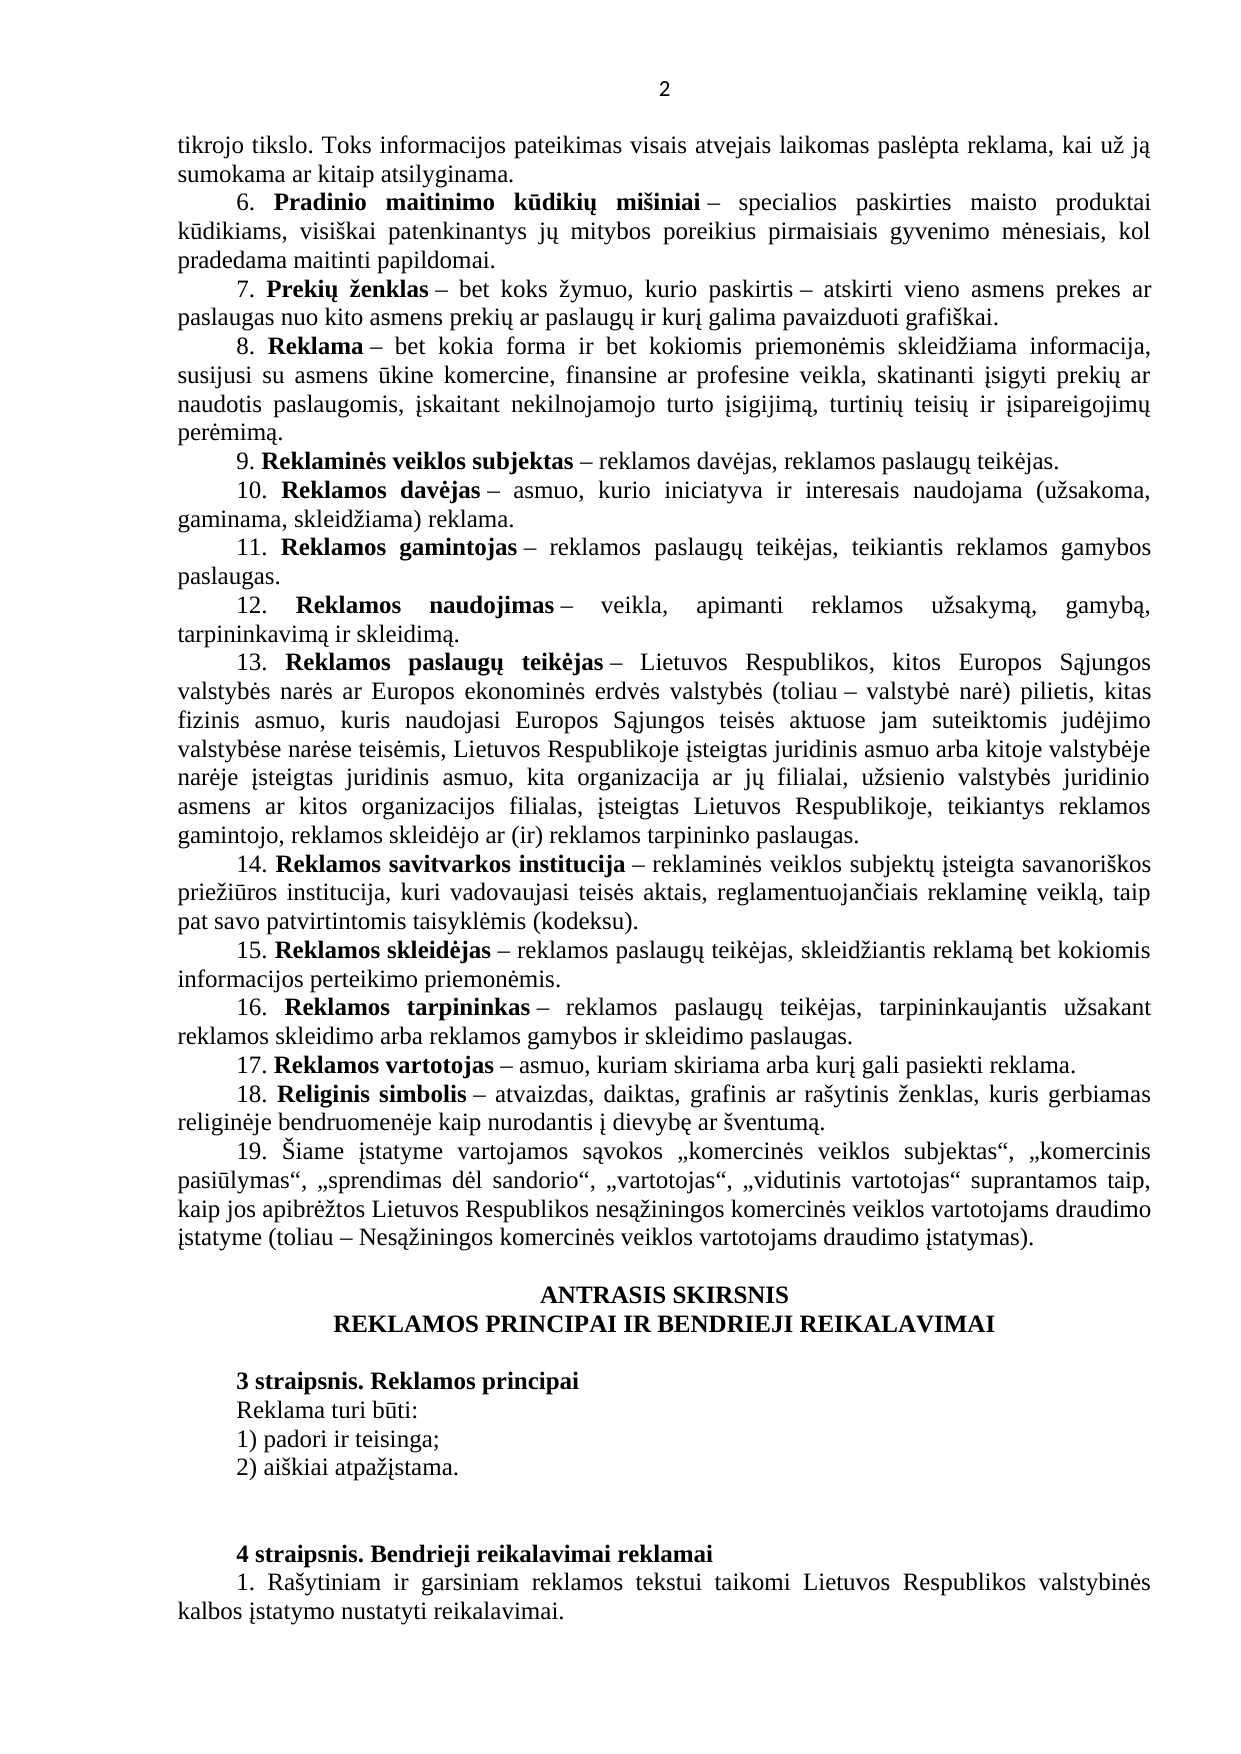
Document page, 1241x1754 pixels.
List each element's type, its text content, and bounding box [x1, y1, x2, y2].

text tikrojo tikslo. Toks informacijos pateikimas visais atvejais laikomas paslėpta reklama, kai už ją sumokama ar kitaip atsilyginama. [177, 130, 1152, 187]
text 19. Šiame įstatyme vartojamos sąvokos „komercinės veiklos subjektas“, „komercinis pasiūlymas“, „sprendimas dėl sandorio“, „vartotojas“, „vidutinis vartotojas“ suprantamos taip, kaip jos apibrėžtos Lietuvos Respublikos nesąžiningos komercinės veiklos vartotojams draudimo įstatyme (toliau – Nesąžiningos komercinės veiklos vartotojams draudimo įstatymas). [177, 1136, 1152, 1251]
text 1. Rašytiniam ir garsiniam reklamos tekstui taikomi Lietuvos Respublikos valstybinės kalbos įstatymo nustatyti reikalavimai. [177, 1567, 1152, 1625]
text 3 straipsnis. Reklamos principai [177, 1366, 1152, 1395]
text REKLAMOS PRINCIPAI IR BENDRIEJI REIKALAVIMAI [177, 1309, 1152, 1337]
text Reklama turi būti: [177, 1395, 1152, 1424]
text 6. Pradinio maitinimo kūdikių mišiniai – specialios paskirties maisto produktai kūdikiams, visiškai patenkinantys jų mitybos poreikius pirmaisiais gyvenimo mėnesiais, kol pradedama maitinti papildomai. [177, 187, 1152, 274]
text 11. Reklamos gamintojas – reklamos paslaugų teikėjas, teikiantis reklamos gamybos paslaugas. [177, 532, 1152, 590]
text 1) padori ir teisinga; [177, 1424, 1152, 1452]
text 16. Reklamos tarpininkas – reklamos paslaugų teikėjas, tarpininkaujantis užsakant reklamos skleidimo arba reklamos gamybos ir skleidimo paslaugas. [177, 992, 1152, 1050]
text 10. Reklamos davėjas – asmuo, kurio iniciatyva ir interesais naudojama (užsakoma, gaminama, skleidžiama) reklama. [177, 475, 1152, 532]
text 9. Reklaminės veiklos subjektas – reklamos davėjas, reklamos paslaugų teikėjas. [177, 446, 1152, 475]
text 18. Religinis simbolis – atvaizdas, daiktas, grafinis ar rašytinis ženklas, kuris gerbiamas religinėje bendruomenėje kaip nurodantis į dievybę ar šventumą. [177, 1079, 1152, 1136]
text 2) aiškiai atpažįstama. [177, 1452, 1152, 1481]
text 17. Reklamos vartotojas – asmuo, kuriam skiriama arba kurį gali pasiekti reklama. [177, 1050, 1152, 1079]
text 14. Reklamos savitvarkos institucija – reklaminės veiklos subjektų įsteigta savanoriškos priežiūros institucija, kuri vadovaujasi teisės aktais, reglamentuojančiais reklaminę veiklą, taip pat savo patvirtintomis taisyklėmis (kodeksu). [177, 849, 1152, 935]
text 7. Prekių ženklas – bet koks žymuo, kurio paskirtis – atskirti vieno asmens prekes ar paslaugas nuo kito asmens prekių ar paslaugų ir kurį galima pavaizduoti grafiškai. [177, 274, 1152, 331]
text 8. Reklama – bet kokia forma ir bet kokiomis priemonėmis skleidžiama informacija, susijusi su asmens ūkine komercine, finansine ar profesine veikla, skatinanti įsigyti prekių ar naudotis paslaugomis, įskaitant nekilnojamojo turto įsigijimą, turtinių teisių ir įsipareigojimų perėmimą. [177, 331, 1152, 446]
text 15. Reklamos skleidėjas – reklamos paslaugų teikėjas, skleidžiantis reklamą bet kokiomis informacijos perteikimo priemonėmis. [177, 935, 1152, 992]
text 13. Reklamos paslaugų teikėjas – Lietuvos Respublikos, kitos Europos Sąjungos valstybės narės ar Europos ekonominės erdvės valstybės (toliau – valstybė narė) pilietis, kitas fizinis asmuo, kuris naudojasi Europos Sąjungos teisės aktuose jam suteiktomis judėjimo valstybėse narėse teisėmis, Lietuvos Respublikoje įsteigtas juridinis asmuo arba kitoje valstybėje narėje įsteigtas juridinis asmuo, kita organizacija ar jų filialai, užsienio valstybės juridinio asmens ar kitos organizacijos filialas, įsteigtas Lietuvos Respublikoje, teikiantys reklamos gamintojo, reklamos skleidėjo ar (ir) reklamos tarpininko paslaugas. [177, 647, 1152, 849]
text 12. Reklamos naudojimas – veikla, apimanti reklamos užsakymą, gamybą, tarpininkavimą ir skleidimą. [177, 590, 1152, 647]
text ANTRASIS SKIRSNIS [177, 1280, 1152, 1309]
text 4 straipsnis. Bendrieji reikalavimai reklamai [177, 1539, 1152, 1567]
